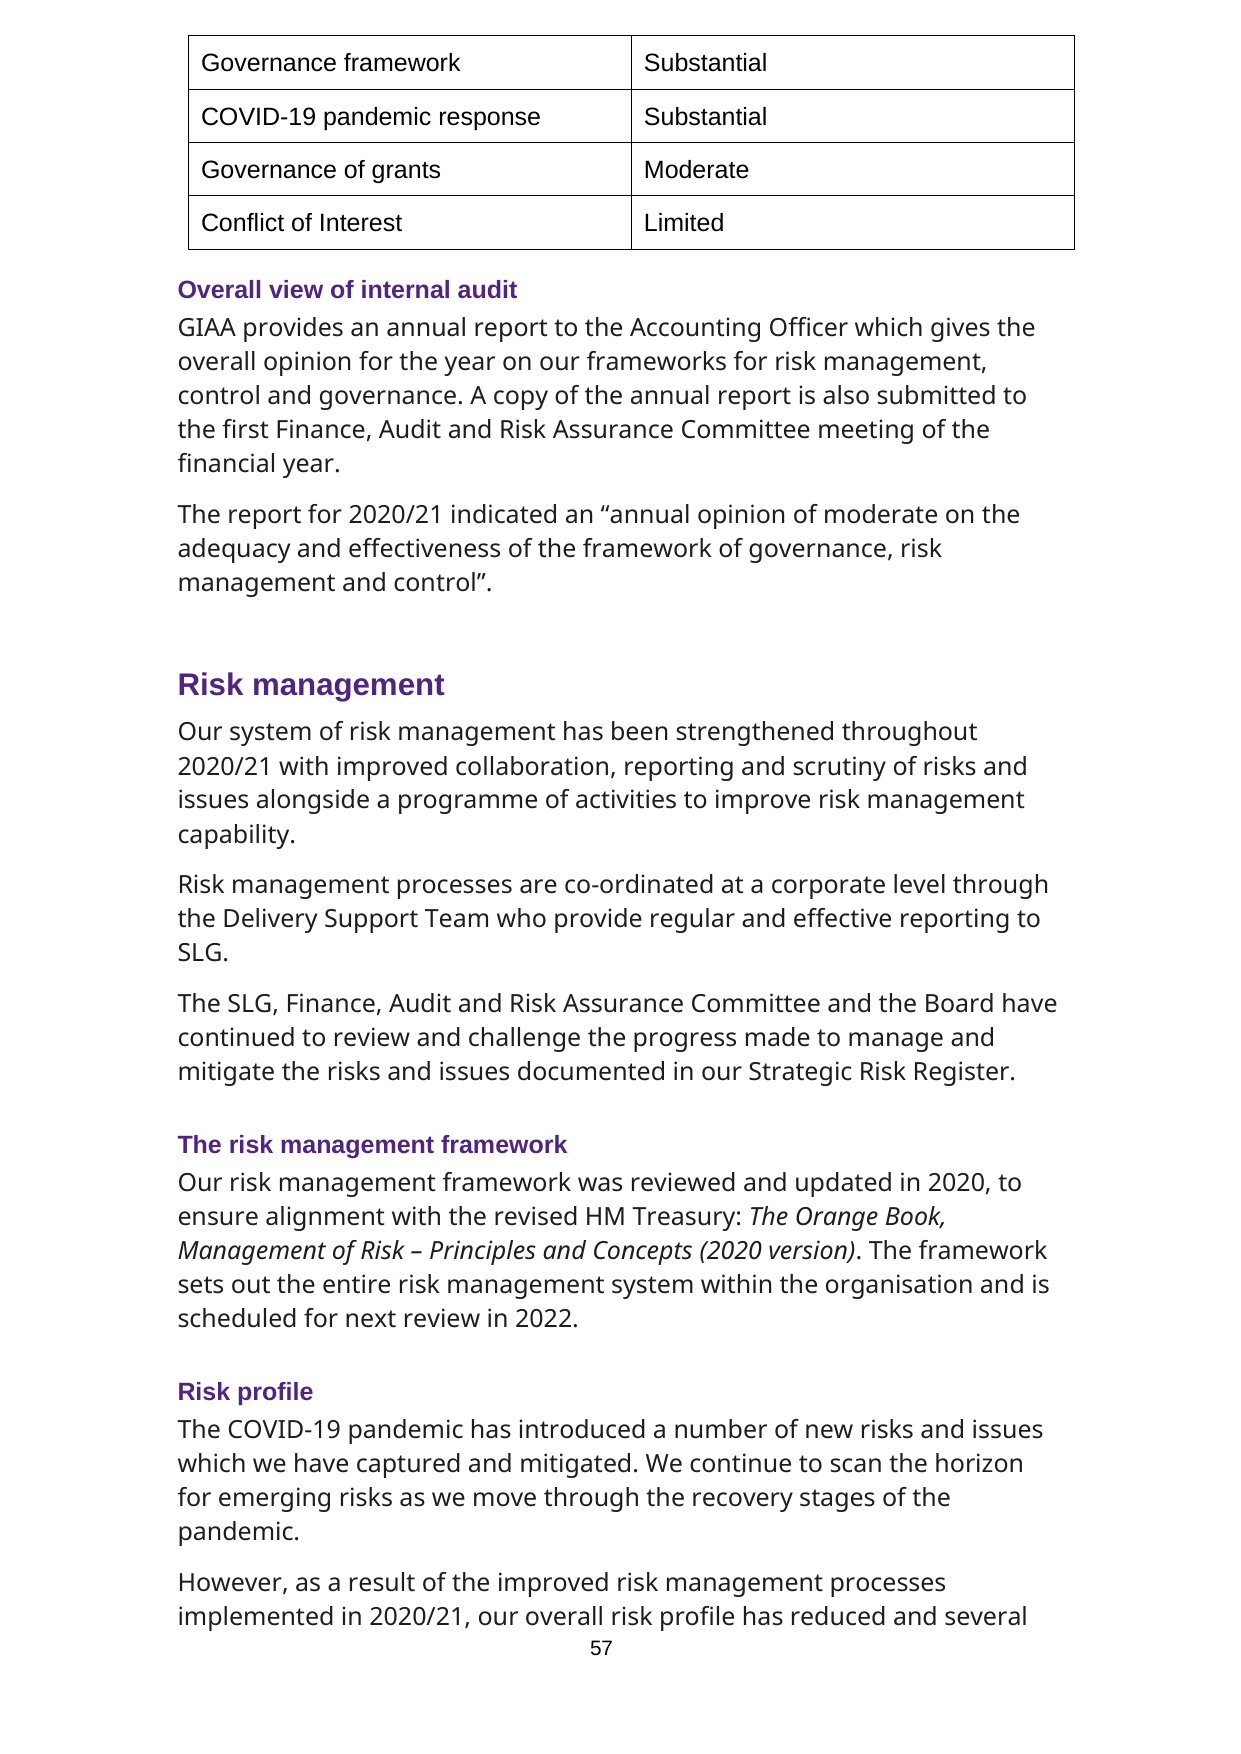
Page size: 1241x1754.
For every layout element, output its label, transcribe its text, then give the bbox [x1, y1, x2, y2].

table_cell Governance of grants [189, 143, 631, 195]
table_cell Limited [632, 196, 1074, 249]
text Risk management processes are co-ordinated at a corporate level through the Delivery Support Team who provide regular and effective reporting to SLG. [177, 867, 1063, 969]
table_cell Moderate [632, 143, 1074, 195]
subtitle The risk management framework [177, 1130, 1063, 1158]
text GIAA provides an annual report to the Accounting Officer which gives the overall opinion for the year on our frameworks for risk management, control and governance. A copy of the annual report is also submitted to the first Finance, Audit and Risk Assurance Committee meeting of the financial year. [177, 310, 1063, 480]
subtitle Overall view of internal audit [177, 275, 1063, 303]
text Our system of risk management has been strengthened throughout 2020/21 with improved collaboration, reporting and scrutiny of risks and issues alongside a programme of activities to improve risk management capability. [177, 714, 1063, 850]
subtitle Risk profile [177, 1377, 1063, 1405]
subtitle Risk management [177, 666, 1063, 702]
text However, as a result of the improved risk management processes implemented in 2020/21, our overall risk profile has reduced and several [177, 1564, 1063, 1633]
table_cell Conflict of Interest [189, 196, 631, 249]
text The SLG, Finance, Audit and Risk Assurance Committee and the Board have continued to review and challenge the progress made to manage and mitigate the risks and issues documented in our Strategic Risk Register. [177, 986, 1063, 1088]
table_cell Substantial [632, 90, 1074, 142]
text The report for 2020/21 indicated an “annual opinion of moderate on the adequacy and effectiveness of the framework of governance, risk management and control”. [177, 497, 1063, 599]
text The COVID-19 pandemic has introduced a number of new risks and issues which we have captured and mitigated. We continue to scan the horizon for emerging risks as we move through the recovery stages of the pandemic. [177, 1412, 1063, 1548]
table_cell Governance framework [189, 36, 631, 89]
table_cell Substantial [632, 36, 1074, 89]
table_cell COVID-19 pandemic response [189, 90, 631, 142]
text Our risk management framework was reviewed and updated in 2020, to ensure alignment with the revised HM Treasury: The Orange Book, Management of Risk – Principles and Concepts (2020 version). The framework sets out the entire risk management system within the organisation and is scheduled for next review in 2022. [177, 1165, 1063, 1335]
